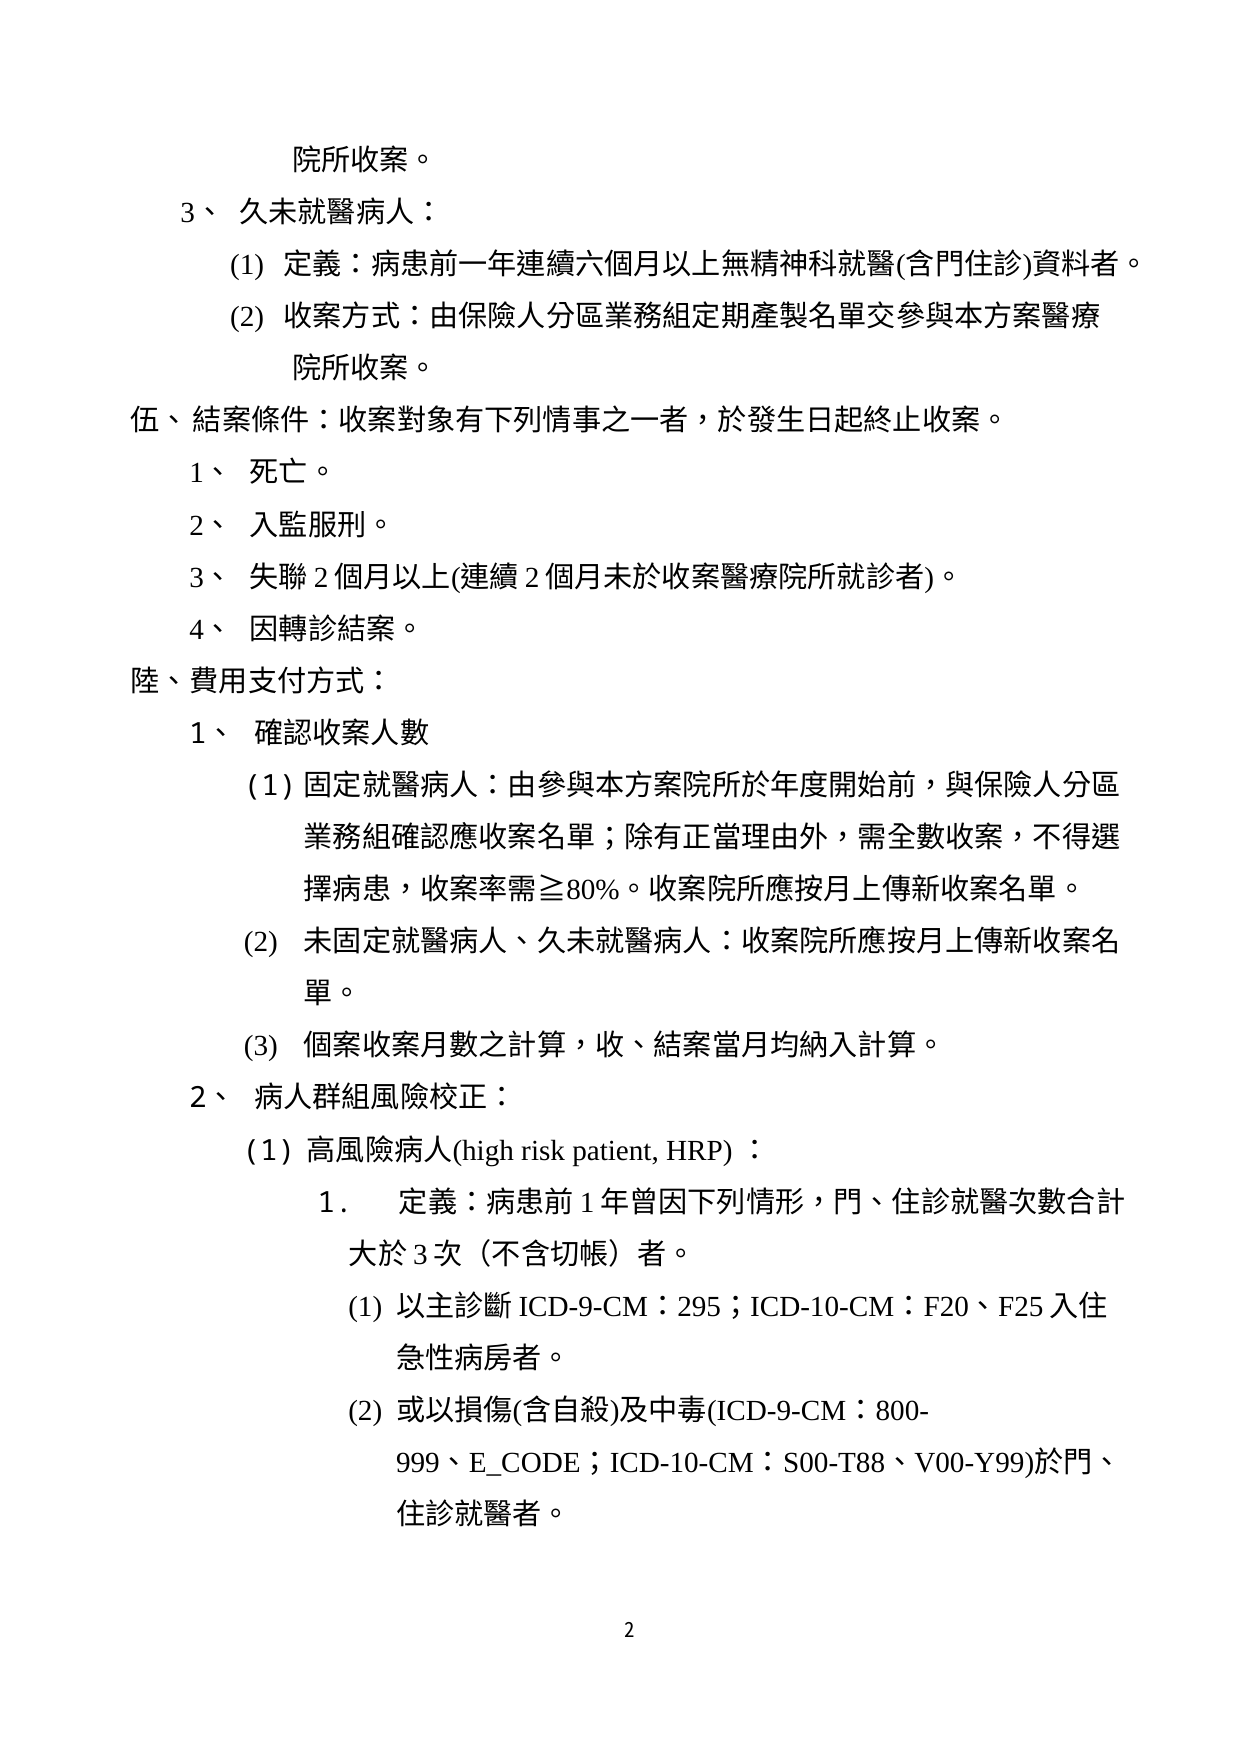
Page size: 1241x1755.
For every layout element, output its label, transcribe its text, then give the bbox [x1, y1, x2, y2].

list 院所收案。 [230, 129, 1128, 181]
list 久未就醫病人： [180, 181, 1128, 233]
list 失聯2個月以上(連續2個月未於收案醫療院所就診者)。 [189, 545, 1128, 597]
list 定義：病患前1年曾因下列情形，門、住診就醫次數合計大於3次（不含切帳）者。 [317, 1170, 1128, 1274]
list 固定就醫病人：由參與本方案院所於年度開始前，與保險人分區業務組確認應收案名單；除有正當理由外，需全數收案，不得選擇病患，收案率需≧80%。收案院所應按月上傳新收案名單。 [244, 754, 1128, 910]
list 確認收案人數 [189, 702, 1128, 754]
list 病人群組風險校正： [189, 1066, 1128, 1118]
list 高風險病人(high risk patient, HRP) ： [242, 1118, 1128, 1170]
list 個案收案月數之計算，收、結案當月均納入計算。 [244, 1014, 1128, 1066]
list 收案方式：由保險人分區業務組定期產製名單交參與本方案醫療院所收案。 [230, 285, 1128, 389]
list 未固定就醫病人、久未就醫病人：收案院所應按月上傳新收案名單。 [244, 910, 1128, 1014]
list 結案條件：收案對象有下列情事之一者，於發生日起終止收案。 [130, 389, 1128, 441]
list 以主診斷ICD-9-CM：295；ICD-10-CM：F20、F25入住急性病房者。 [348, 1274, 1128, 1379]
list 死亡。 [189, 441, 1128, 493]
list 定義：病患前一年連續六個月以上無精神科就醫(含門住診)資料者。 [230, 233, 1128, 285]
list 或以損傷(含自殺)及中毒(ICD-9-CM：800-999、E_CODE；ICD-10-CM：S00-T88、V00-Y99)於門、住診就醫者。 [348, 1379, 1128, 1535]
list 入監服刑。 [189, 493, 1128, 545]
list 因轉診結案。 [189, 597, 1128, 649]
list 費用支付方式： [130, 649, 1128, 702]
